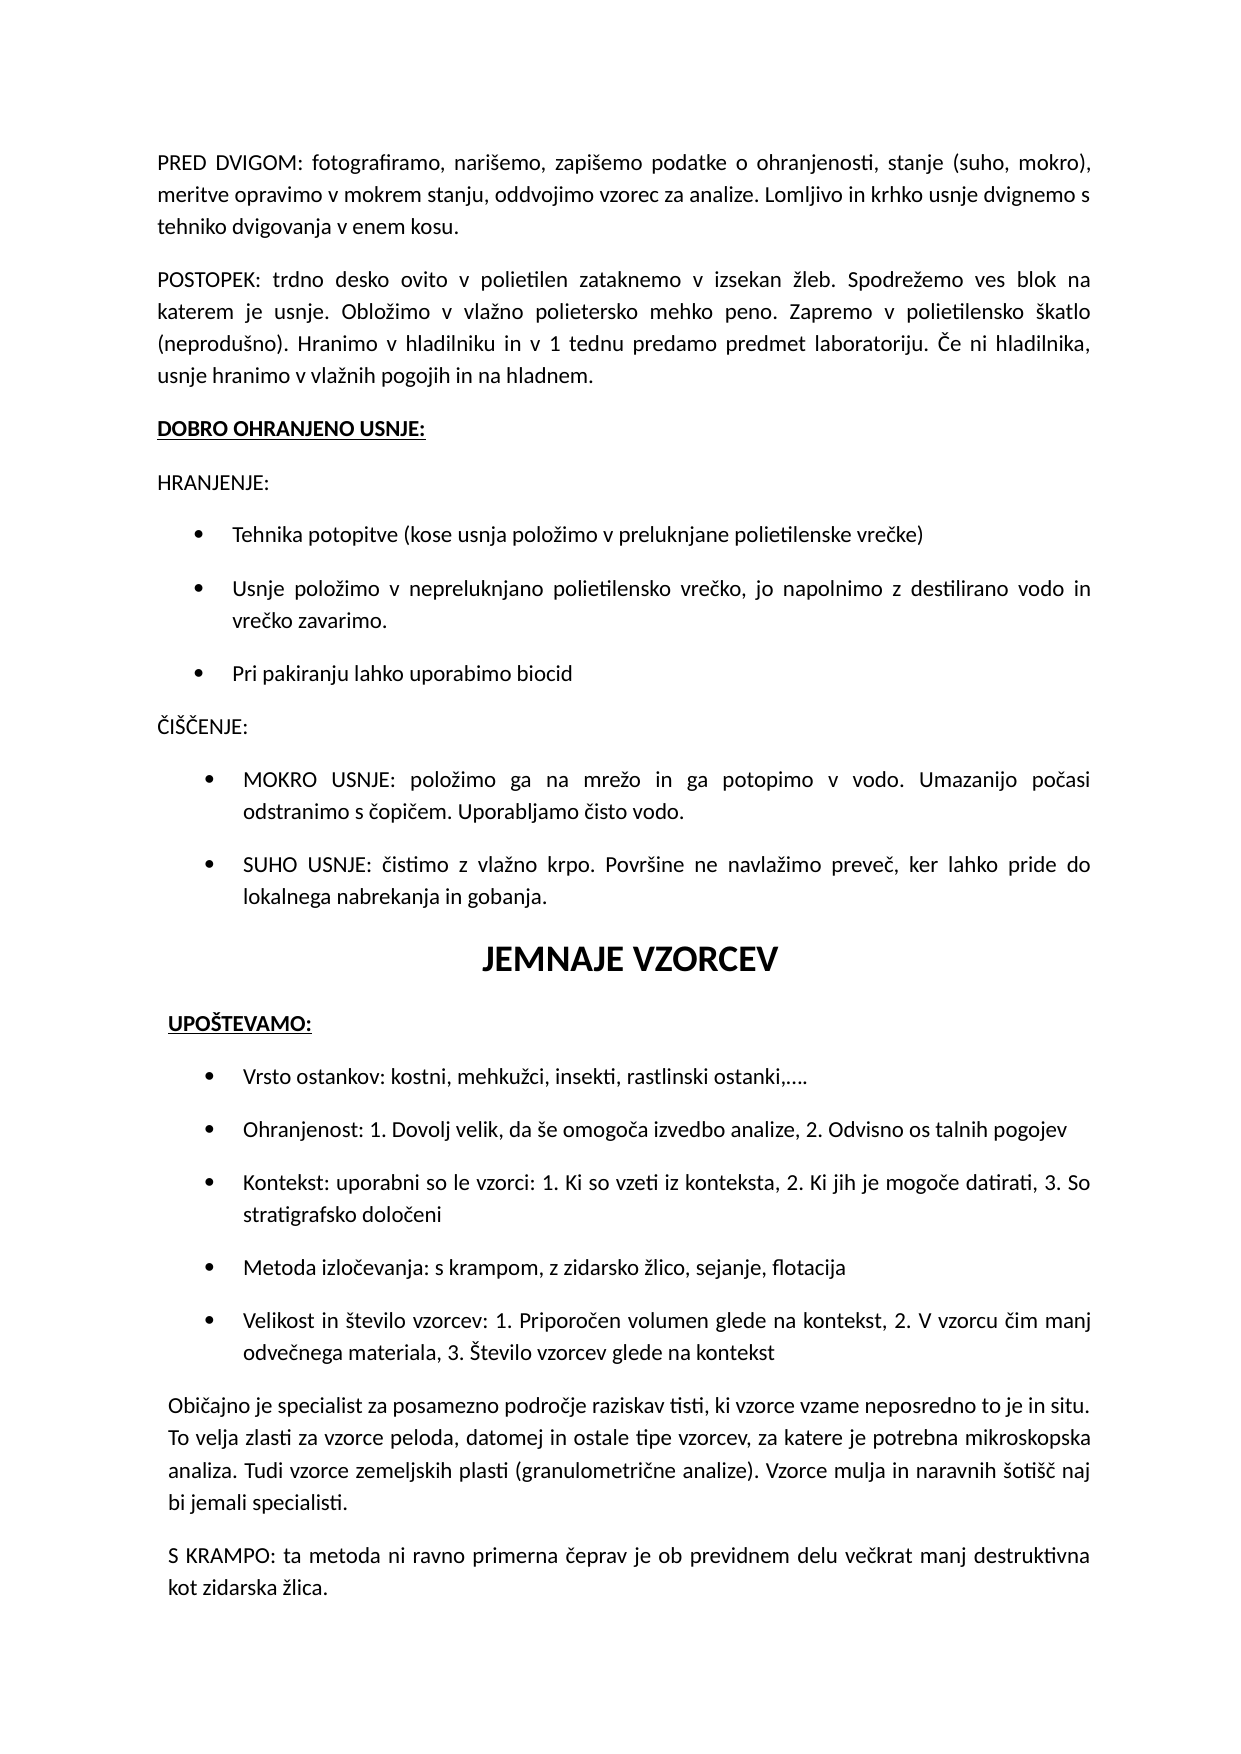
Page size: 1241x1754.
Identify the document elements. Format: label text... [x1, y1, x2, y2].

list Pri pakiranju lahko uporabimo biocid [194, 659, 1093, 687]
list Ohranjenost: 1. Dovolj velik, da še omogoča izvedbo analize, 2. Odvisno os talnih pogojev [205, 1115, 1093, 1143]
text JEMNAJE VZORCEV [168, 935, 1093, 981]
list Kontekst: uporabni so le vzorci: 1. Ki so vzeti iz konteksta, 2. Ki jih je mogoče datirati, 3. So stratigrafsko določeni [205, 1168, 1093, 1228]
text S KRAMPO: ta metoda ni ravno primerna čeprav je ob previdnem delu večkrat manj destruktivna kot zidarska žlica. [168, 1541, 1093, 1601]
list MOKRO USNJE: položimo ga na mrežo in ga potopimo v vodo. Umazanijo počasi odstranimo s čopičem. Uporabljamo čisto vodo. [205, 765, 1093, 825]
text HRANJENJE: [157, 468, 1093, 496]
list Metoda izločevanja: s krampom, z zidarsko žlico, sejanje, flotacija [205, 1253, 1093, 1281]
text Običajno je specialist za posamezno področje raziskav tisti, ki vzorce vzame neposredno to je in situ. To velja zlasti za vzorce peloda, datomej in ostale tipe vzorcev, za katere je potrebna mikroskopska analiza. Tudi vzorce zemeljskih plasti (granulometrične analize). Vzorce mulja in naravnih šotišč naj bi jemali specialisti. [168, 1391, 1093, 1516]
list SUHO USNJE: čistimo z vlažno krpo. Površine ne navlažimo preveč, ker lahko pride do lokalnega nabrekanja in gobanja. [205, 850, 1093, 910]
list Velikost in število vzorcev: 1. Priporočen volumen glede na kontekst, 2. V vzorcu čim manj odvečnega materiala, 3. Število vzorcev glede na kontekst [205, 1306, 1093, 1366]
list Usnje položimo v nepreluknjano polietilensko vrečko, jo napolnimo z destilirano vodo in vrečko zavarimo. [194, 574, 1093, 634]
list Tehnika potopitve (kose usnja položimo v preluknjane polietilenske vrečke) [194, 521, 1093, 549]
text PRED DVIGOM: fotografiramo, narišemo, zapišemo podatke o ohranjenosti, stanje (suho, mokro), meritve opravimo v mokrem stanju, oddvojimo vzorec za analize. Lomljivo in krhko usnje dvignemo s tehniko dvigovanja v enem kosu. [157, 148, 1093, 240]
text UPOŠTEVAMO: [168, 1009, 1093, 1037]
text DOBRO OHRANJENO USNJE: [157, 414, 1093, 443]
text POSTOPEK: trdno desko ovito v polietilen zataknemo v izsekan žleb. Spodrežemo ves blok na katerem je usnje. Obložimo v vlažno polietersko mehko peno. Zapremo v polietilensko škatlo (neprodušno). Hranimo v hladilniku in v 1 tednu predamo predmet laboratoriju. Če ni hladilnika, usnje hranimo v vlažnih pogojih in na hladnem. [157, 265, 1093, 389]
list Vrsto ostankov: kostni, mehkužci, insekti, rastlinski ostanki,…. [205, 1062, 1093, 1090]
text ČIŠČENJE: [157, 712, 1093, 740]
